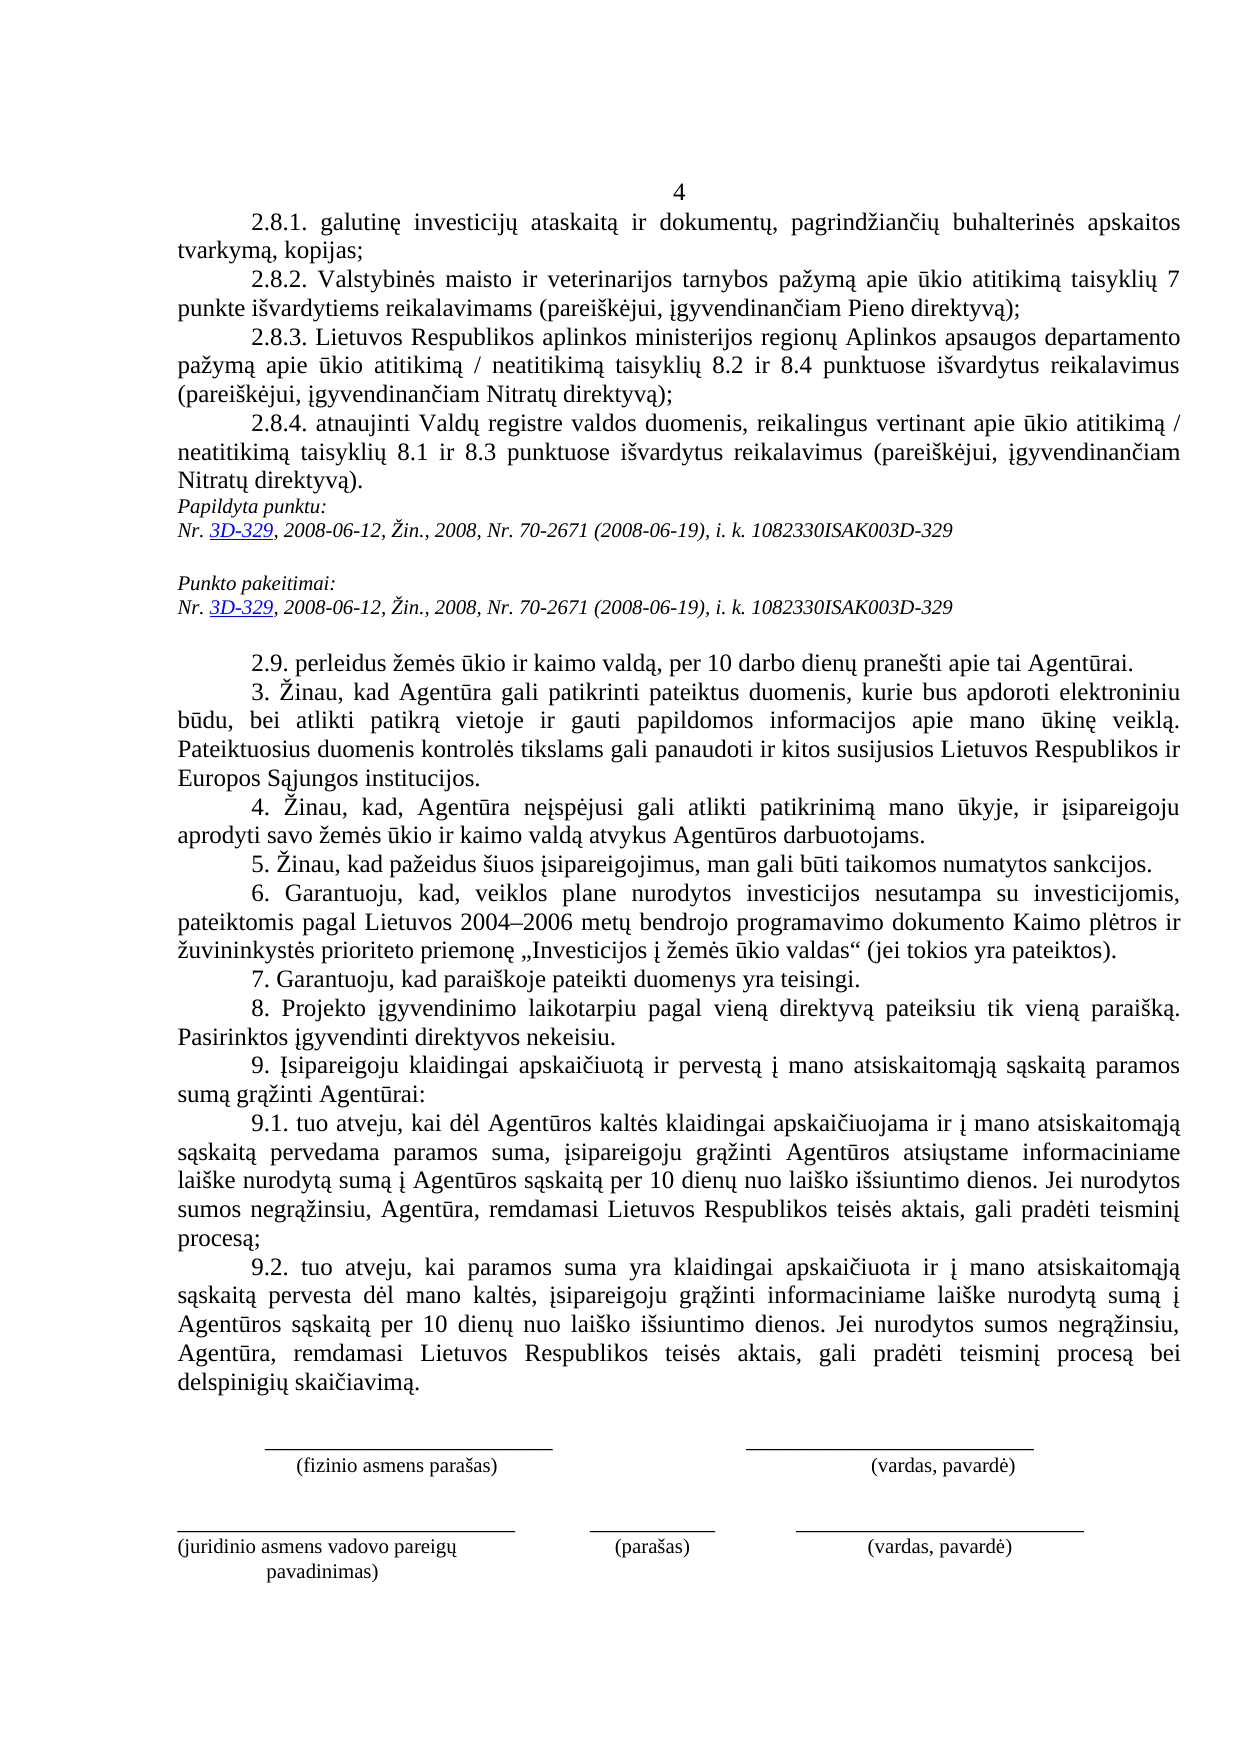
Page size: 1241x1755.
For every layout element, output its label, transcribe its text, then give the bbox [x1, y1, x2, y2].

text Nr. 3D-329, 2008-06-12, Žin., 2008, Nr. 70-2671 (2008-06-19), i. k. 1082330ISAK003D-329 [177, 595, 1181, 619]
text 6. Garantuoju, kad, veiklos plane nurodytos investicijos nesutampa su investicijomis, pateiktomis pagal Lietuvos 2004–2006 metų bendrojo programavimo dokumento Kaimo plėtros ir žuvininkystės prioriteto priemonę „Investicijos į žemės ūkio valdas“ (jei tokios yra pateiktos). [177, 878, 1181, 964]
text 2.8.1. galutinę investicijų ataskaitą ir dokumentų, pagrindžiančių buhalterinės apskaitos tvarkymą, kopijas; [177, 207, 1181, 264]
text (fizinio asmens parašas) (vardas, pavardė) [177, 1453, 1181, 1477]
text Nr. 3D-329, 2008-06-12, Žin., 2008, Nr. 70-2671 (2008-06-19), i. k. 1082330ISAK003D-329 [177, 518, 1181, 542]
text 5. Žinau, kad pažeidus šiuos įsipareigojimus, man gali būti taikomos numatytos sankcijos. [177, 849, 1181, 878]
text 9.1. tuo atveju, kai dėl Agentūros kaltės klaidingai apskaičiuojama ir į mano atsiskaitomąją sąskaitą pervedama paramos suma, įsipareigoju grąžinti Agentūros atsiųstame informaciniame laiške nurodytą sumą į Agentūros sąskaitą per 10 dienų nuo laiško išsiuntimo dienos. Jei nurodytos sumos negrąžinsiu, Agentūra, remdamasi Lietuvos Respublikos teisės aktais, gali pradėti teisminį procesą; [177, 1108, 1181, 1252]
text _______________________ _______________________ [177, 1424, 1181, 1453]
text ___________________________ __________ _______________________ [177, 1506, 1181, 1534]
text Punkto pakeitimai: [177, 571, 1181, 595]
text 4. Žinau, kad, Agentūra neįspėjusi gali atlikti patikrinimą mano ūkyje, ir įsipareigoju aprodyti savo žemės ūkio ir kaimo valdą atvykus Agentūros darbuotojams. [177, 792, 1181, 849]
text 3. Žinau, kad Agentūra gali patikrinti pateiktus duomenis, kurie bus apdoroti elektroniniu būdu, bei atlikti patikrą vietoje ir gauti papildomos informacijos apie mano ūkinę veiklą. Pateiktuosius duomenis kontrolės tikslams gali panaudoti ir kitos susijusios Lietuvos Respublikos ir Europos Sąjungos institucijos. [177, 677, 1181, 792]
text 8. Projekto įgyvendinimo laikotarpiu pagal vieną direktyvą pateiksiu tik vieną paraišką. Pasirinktos įgyvendinti direktyvos nekeisiu. [177, 993, 1181, 1050]
text 9. Įsipareigoju klaidingai apskaičiuotą ir pervestą į mano atsiskaitomąją sąskaitą paramos sumą grąžinti Agentūrai: [177, 1050, 1181, 1108]
text Papildyta punktu: [177, 494, 1181, 518]
text 9.2. tuo atveju, kai paramos suma yra klaidingai apskaičiuota ir į mano atsiskaitomąją sąskaitą pervesta dėl mano kaltės, įsipareigoju grąžinti informaciniame laiške nurodytą sumą į Agentūros sąskaitą per 10 dienų nuo laiško išsiuntimo dienos. Jei nurodytos sumos negrąžinsiu, Agentūra, remdamasi Lietuvos Respublikos teisės aktais, gali pradėti teisminį procesą bei delspinigių skaičiavimą. [177, 1252, 1181, 1395]
text 2.8.2. Valstybinės maisto ir veterinarijos tarnybos pažymą apie ūkio atitikimą taisyklių 7 punkte išvardytiems reikalavimams (pareiškėjui, įgyvendinančiam Pieno direktyvą); [177, 264, 1181, 322]
text pavadinimas) [177, 1558, 1181, 1583]
text 2.9. perleidus žemės ūkio ir kaimo valdą, per 10 darbo dienų pranešti apie tai Agentūrai. [177, 648, 1181, 677]
text 2.8.3. Lietuvos Respublikos aplinkos ministerijos regionų Aplinkos apsaugos departamento pažymą apie ūkio atitikimą / neatitikimą taisyklių 8.2 ir 8.4 punktuose išvardytus reikalavimus (pareiškėjui, įgyvendinančiam Nitratų direktyvą); [177, 322, 1181, 408]
text 7. Garantuoju, kad paraiškoje pateikti duomenys yra teisingi. [177, 964, 1181, 993]
text (juridinio asmens vadovo pareigų (parašas) (vardas, pavardė) [177, 1534, 1181, 1558]
text 2.8.4. atnaujinti Valdų registre valdos duomenis, reikalingus vertinant apie ūkio atitikimą / neatitikimą taisyklių 8.1 ir 8.3 punktuose išvardytus reikalavimus (pareiškėjui, įgyvendinančiam Nitratų direktyvą). [177, 408, 1181, 494]
